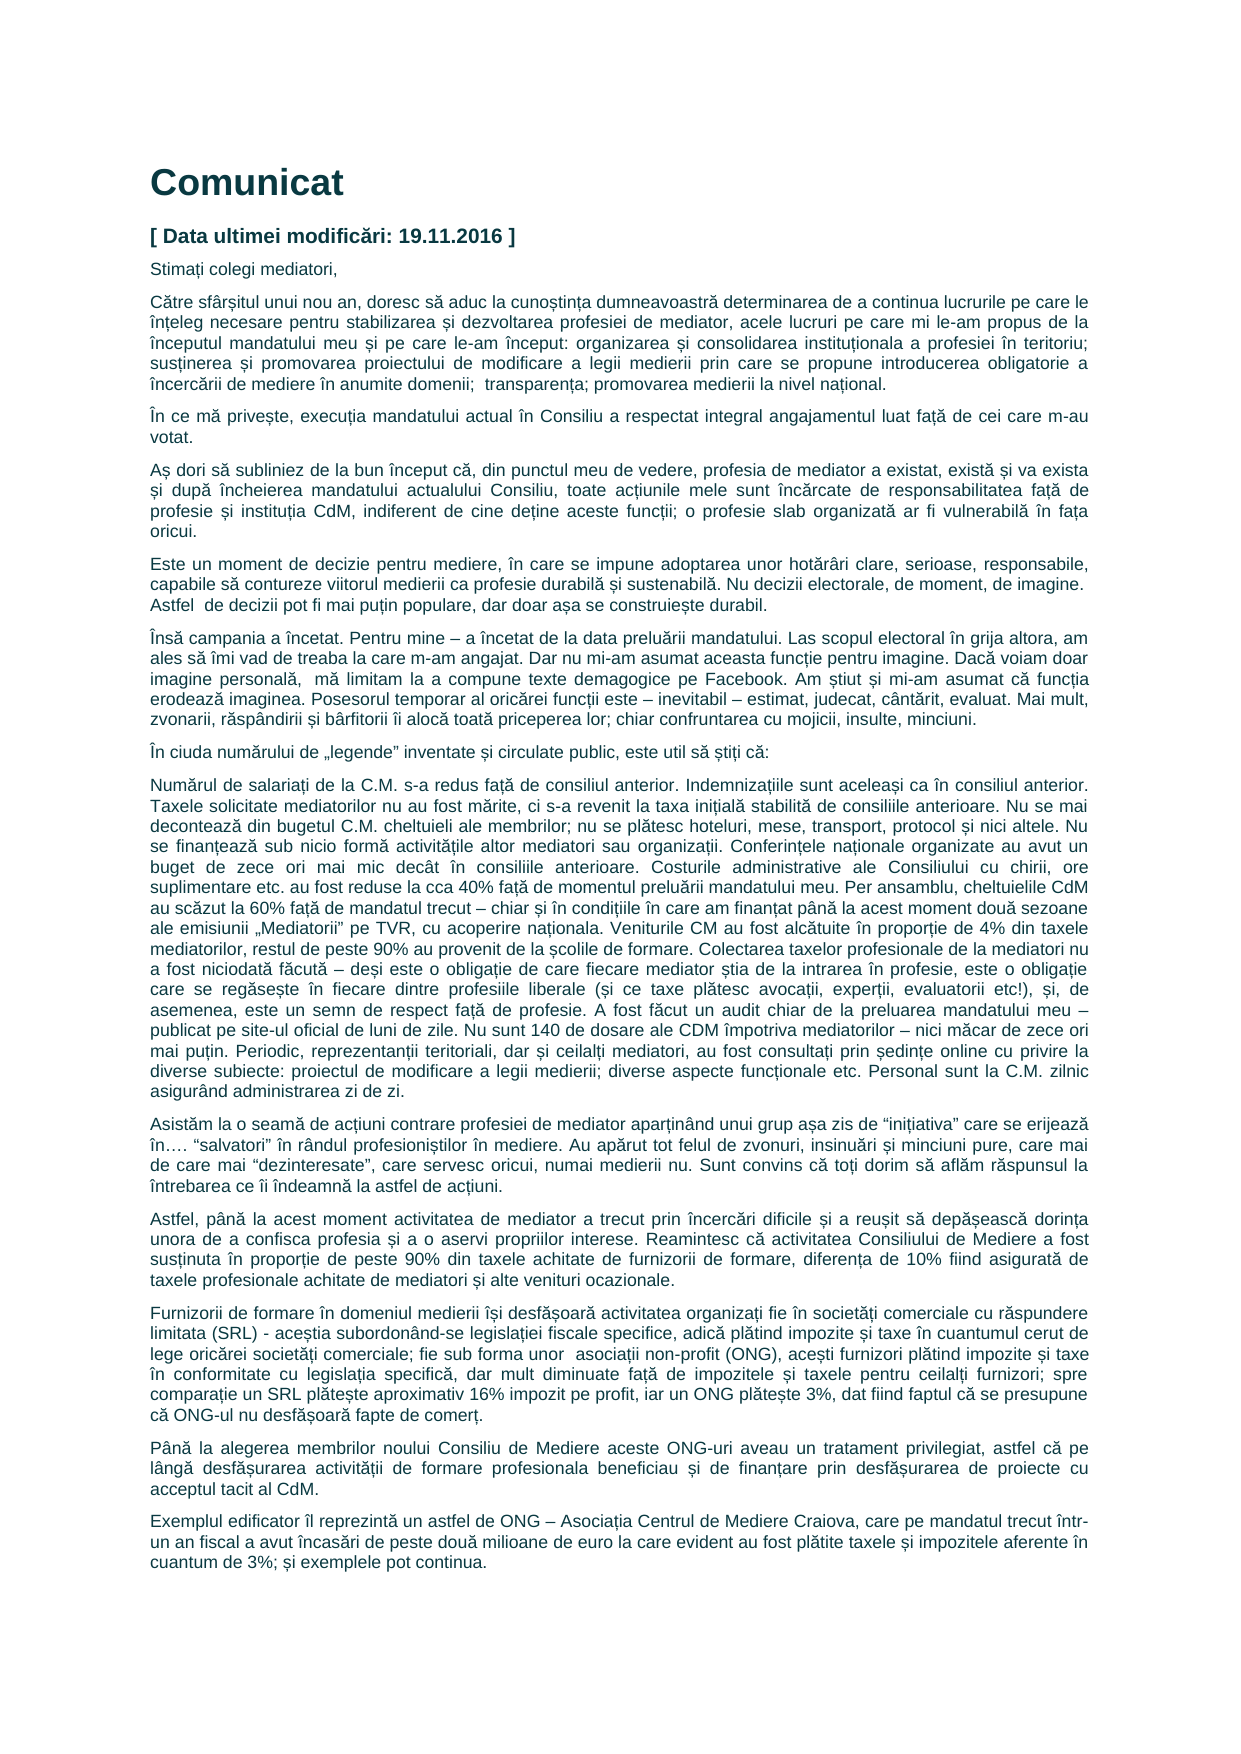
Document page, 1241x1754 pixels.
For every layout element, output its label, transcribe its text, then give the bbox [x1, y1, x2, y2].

text În ciuda numărului de „legende” inventate și circulate public, este util să știți că: [150, 742, 1090, 762]
text Către sfârșitul unui nou an, doresc să aduc la cunoștința dumneavoastră determinarea de a continua lucrurile pe care le înțeleg necesare pentru stabilizarea și dezvoltarea profesiei de mediator, acele lucruri pe care mi le-am propus de la începutul mandatului meu și pe care le-am început: organizarea și consolidarea instituționala a profesiei în teritoriu; susținerea și promovarea proiectului de modificare a legii medierii prin care se propune introducerea obligatorie a încercării de mediere în anumite domenii; transparența; promovarea medierii la nivel național. [150, 292, 1090, 394]
text Exemplul edificator îl reprezintă un astfel de ONG – Asociația Centrul de Mediere Craiova, care pe mandatul trecut într-un an fiscal a avut încasări de peste două milioane de euro la care evident au fost plătite taxele și impozitele aferente în cuantum de 3%; și exemplele pot continua. [150, 1511, 1090, 1572]
text Este un moment de decizie pentru mediere, în care se impune adoptarea unor hotărâri clare, serioase, responsabile, capabile să contureze viitorul medierii ca profesie durabilă și sustenabilă. Nu decizii electorale, de moment, de imagine. Astfel de decizii pot fi mai puțin populare, dar doar așa se construiește durabil. [150, 554, 1090, 615]
text În ce mă privește, execuția mandatului actual în Consiliu a respectat integral angajamentul luat față de cei care m-au votat. [150, 406, 1090, 447]
text Numărul de salariați de la C.M. s-a redus față de consiliul anterior. Indemnizațiile sunt aceleași ca în consiliul anterior. Taxele solicitate mediatorilor nu au fost mărite, ci s-a revenit la taxa inițială stabilită de consiliile anterioare. Nu se mai decontează din bugetul C.M. cheltuieli ale membrilor; nu se plătesc hoteluri, mese, transport, protocol și nici altele. Nu se finanțează sub nicio formă activitățile altor mediatori sau organizații. Conferințele naționale organizate au avut un buget de zece ori mai mic decât în consiliile anterioare. Costurile administrative ale Consiliului cu chirii, ore suplimentare etc. au fost reduse la cca 40% față de momentul preluării mandatului meu. Per ansamblu, cheltuielile CdM au scăzut la 60% față de mandatul trecut – chiar și în condițiile în care am finanțat până la acest moment două sezoane ale emisiunii „Mediatorii” pe TVR, cu acoperire naționala. Veniturile CM au fost alcătuite în proporție de 4% din taxele mediatorilor, restul de peste 90% au provenit de la școlile de formare. Colectarea taxelor profesionale de la mediatori nu a fost niciodată făcută – deși este o obligație de care fiecare mediator știa de la intrarea în profesie, este o obligație care se regăsește în fiecare dintre profesiile liberale (și ce taxe plătesc avocații, experții, evaluatorii etc!), și, de asemenea, este un semn de respect față de profesie. A fost făcut un audit chiar de la preluarea mandatului meu – publicat pe site-ul oficial de luni de zile. Nu sunt 140 de dosare ale CDM împotriva mediatorilor – nici măcar de zece ori mai puțin. Periodic, reprezentanții teritoriali, dar și ceilalți mediatori, au fost consultați prin ședințe online cu privire la diverse subiecte: proiectul de modificare a legii medierii; diverse aspecte funcționale etc. Personal sunt la C.M. zilnic asigurând administrarea zi de zi. [150, 775, 1090, 1102]
text Însă campania a încetat. Pentru mine – a încetat de la data preluării mandatului. Las scopul electoral în grija altora, am ales să îmi vad de treaba la care m-am angajat. Dar nu mi-am asumat aceasta funcție pentru imagine. Dacă voiam doar imagine personală, mă limitam la a compune texte demagogice pe Facebook. Am știut și mi-am asumat că funcția erodează imaginea. Posesorul temporar al oricărei funcții este – inevitabil – estimat, judecat, cântărit, evaluat. Mai mult, zvonarii, răspândirii și bârfitorii îi alocă toată priceperea lor; chiar confruntarea cu mojicii, insulte, minciuni. [150, 627, 1090, 729]
text Astfel, până la acest moment activitatea de mediator a trecut prin încercări dificile și a reușit să depășească dorința unora de a confisca profesia și a o aservi propriilor interese. Reamintesc că activitatea Consiliului de Mediere a fost susținuta în proporție de peste 90% din taxele achitate de furnizorii de formare, diferența de 10% fiind asigurată de taxele profesionale achitate de mediatori și alte venituri ocazionale. [150, 1208, 1090, 1290]
text Până la alegerea membrilor noului Consiliu de Mediere aceste ONG-uri aveau un tratament privilegiat, astfel că pe lângă desfășurarea activității de formare profesionala beneficiau și de finanțare prin desfășurarea de proiecte cu acceptul tacit al CdM. [150, 1437, 1090, 1499]
text Furnizorii de formare în domeniul medierii își desfășoară activitatea organizați fie în societăți comerciale cu răspundere limitata (SRL) - aceștia subordonând-se legislației fiscale specifice, adică plătind impozite și taxe în cuantumul cerut de lege oricărei societăți comerciale; fie sub forma unor asociații non-profit (ONG), acești furnizori plătind impozite și taxe în conformitate cu legislația specifică, dar mult diminuate față de impozitele și taxele pentru ceilalți furnizori; spre comparație un SRL plătește aproximativ 16% impozit pe profit, iar un ONG plătește 3%, dat fiind faptul că se presupune că ONG-ul nu desfășoară fapte de comerț. [150, 1302, 1090, 1425]
text Stimați colegi mediatori, [150, 259, 1090, 279]
text Aș dori să subliniez de la bun început că, din punctul meu de vedere, profesia de mediator a existat, există și va exista și după încheierea mandatului actualului Consiliu, toate acțiunile mele sunt încărcate de responsabilitatea față de profesie și instituția CdM, indiferent de cine deține aceste funcții; o profesie slab organizată ar fi vulnerabilă în fața oricui. [150, 459, 1090, 541]
text Asistăm la o seamă de acțiuni contrare profesiei de mediator aparținând unui grup așa zis de “inițiativa” care se erijează în…. “salvatori” în rândul profesioniștilor în mediere. Au apărut tot felul de zvonuri, insinuări și minciuni pure, care mai de care mai “dezinteresate”, care servesc oricui, numai medierii nu. Sunt convins că toți dorim să aflăm răspunsul la întrebarea ce îi îndeamnă la astfel de acțiuni. [150, 1114, 1090, 1196]
text Comunicat [150, 160, 1090, 203]
text [ Data ultimei modificări: 19.11.2016 ] [150, 224, 1090, 248]
